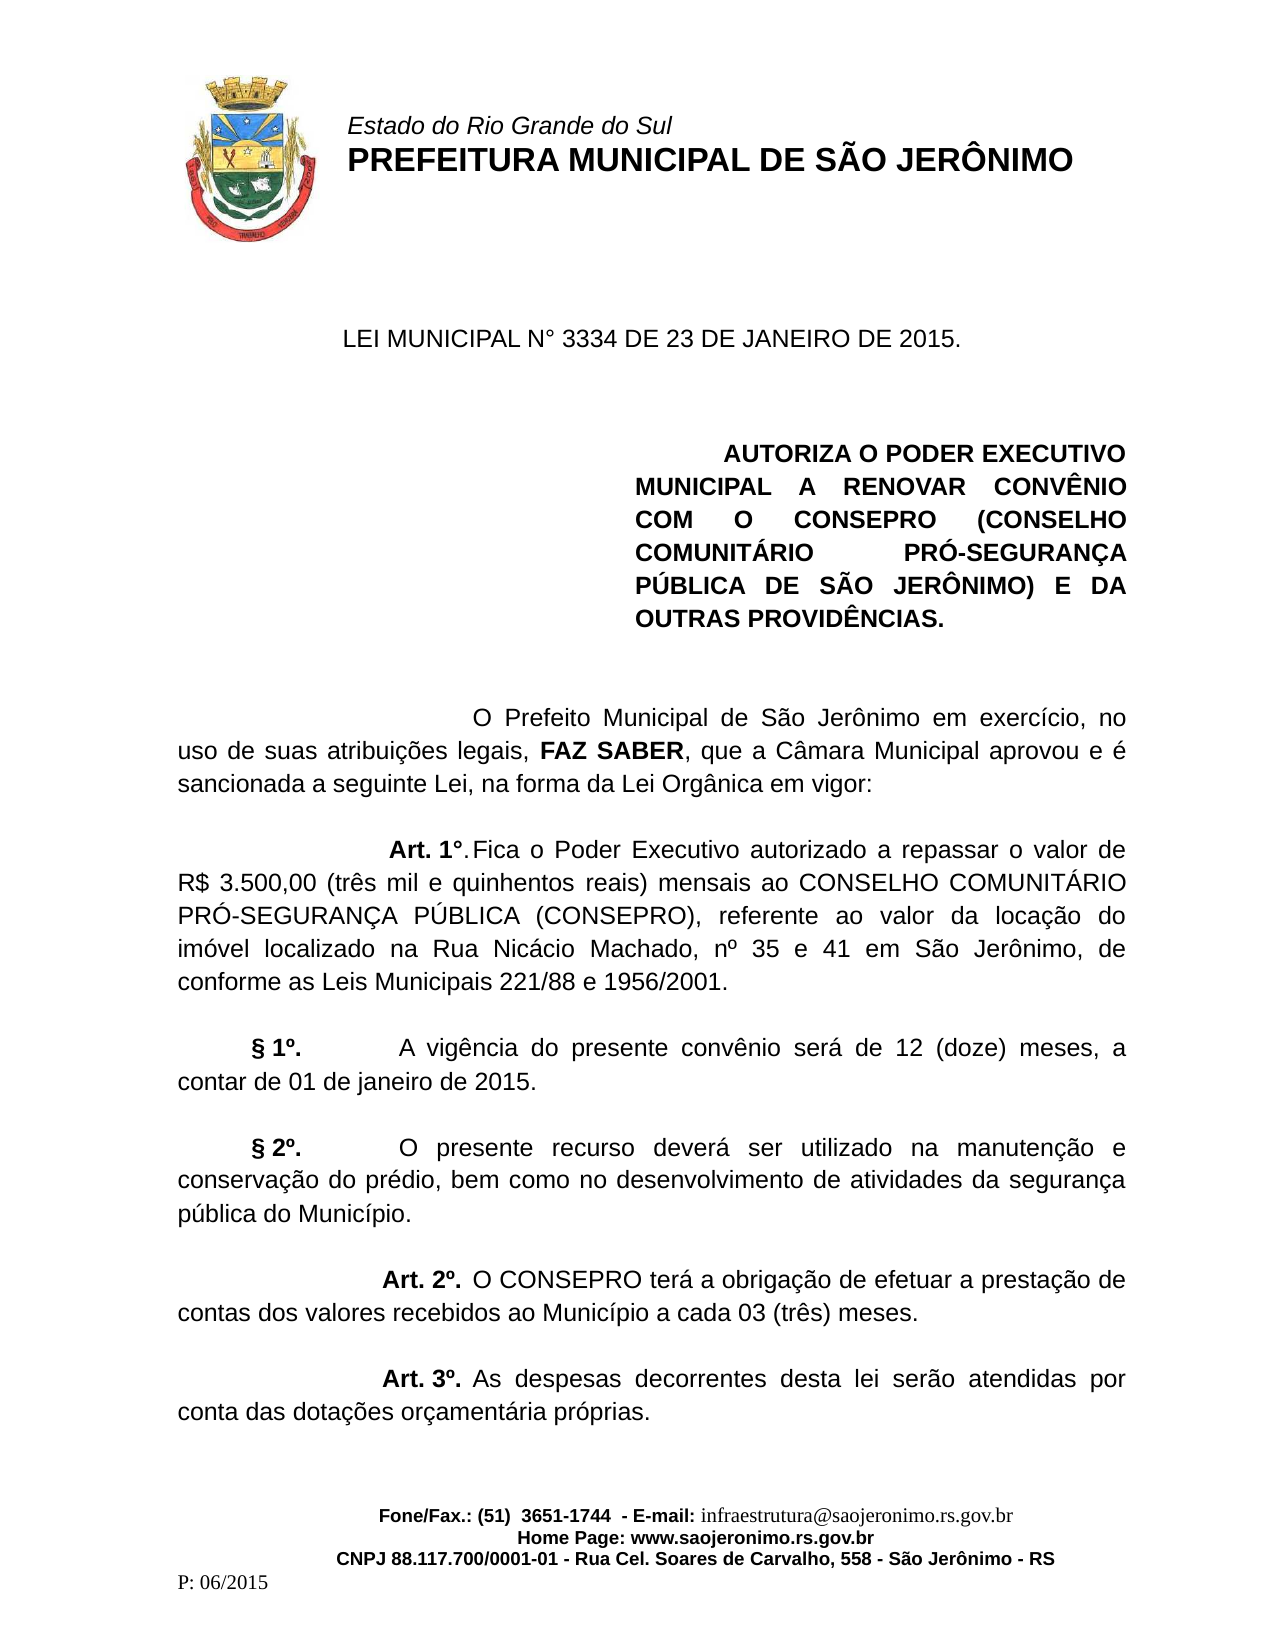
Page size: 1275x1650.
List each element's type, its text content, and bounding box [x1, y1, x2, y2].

text Art. 1°. Fica o Poder Executivo autorizado a repassar o valor de R$ 3.500,00 (três mil e quinhentos reais) mensais ao CONSELHO COMUNITÁRIO PRÓ-SEGURANÇA PÚBLICA (CONSEPRO), referente ao valor da locação do imóvel localizado na Rua Nicácio Machado, nº 35 e 41 em São Jerônimo, de conforme as Leis Municipais 221/88 e 1956/2001. [177, 835, 1127, 996]
text O Prefeito Municipal de São Jerônimo em exercício, no uso de suas atribuições legais, FAZ SABER, que a Câmara Municipal aprovou e é sancionada a seguinte Lei, na forma da Lei Orgânica em vigor: [177, 703, 1127, 798]
text Art. 3º. As despesas decorrentes desta lei serão atendidas por conta das dotações orçamentária próprias. [177, 1364, 1127, 1425]
picture [184, 75, 327, 243]
subtitle LEI MUNICIPAL N° 3334 DE 23 DE JANEIRO DE 2015. [177, 324, 1127, 353]
text Art. 2º. O CONSEPRO terá a obrigação de efetuar a prestação de contas dos valores recebidos ao Município a cada 03 (três) meses. [177, 1264, 1127, 1326]
text § 1º. A vigência do presente convênio será de 12 (doze) meses, a contar de 01 de janeiro de 2015. [177, 1033, 1127, 1095]
text AUTORIZA O PODER EXECUTIVO MUNICIPAL A RENOVAR CONVÊNIO COM O CONSEPRO (CONSELHO COMUNITÁRIO PRÓ-SEGURANÇA PÚBLICA DE SÃO JERÔNIMO) E DA OUTRAS PROVIDÊNCIAS. [635, 439, 1127, 633]
text § 2º. O presente recurso deverá ser utilizado na manutenção e conservação do prédio, bem como no desenvolvimento de atividades da segurança pública do Município. [177, 1132, 1127, 1227]
